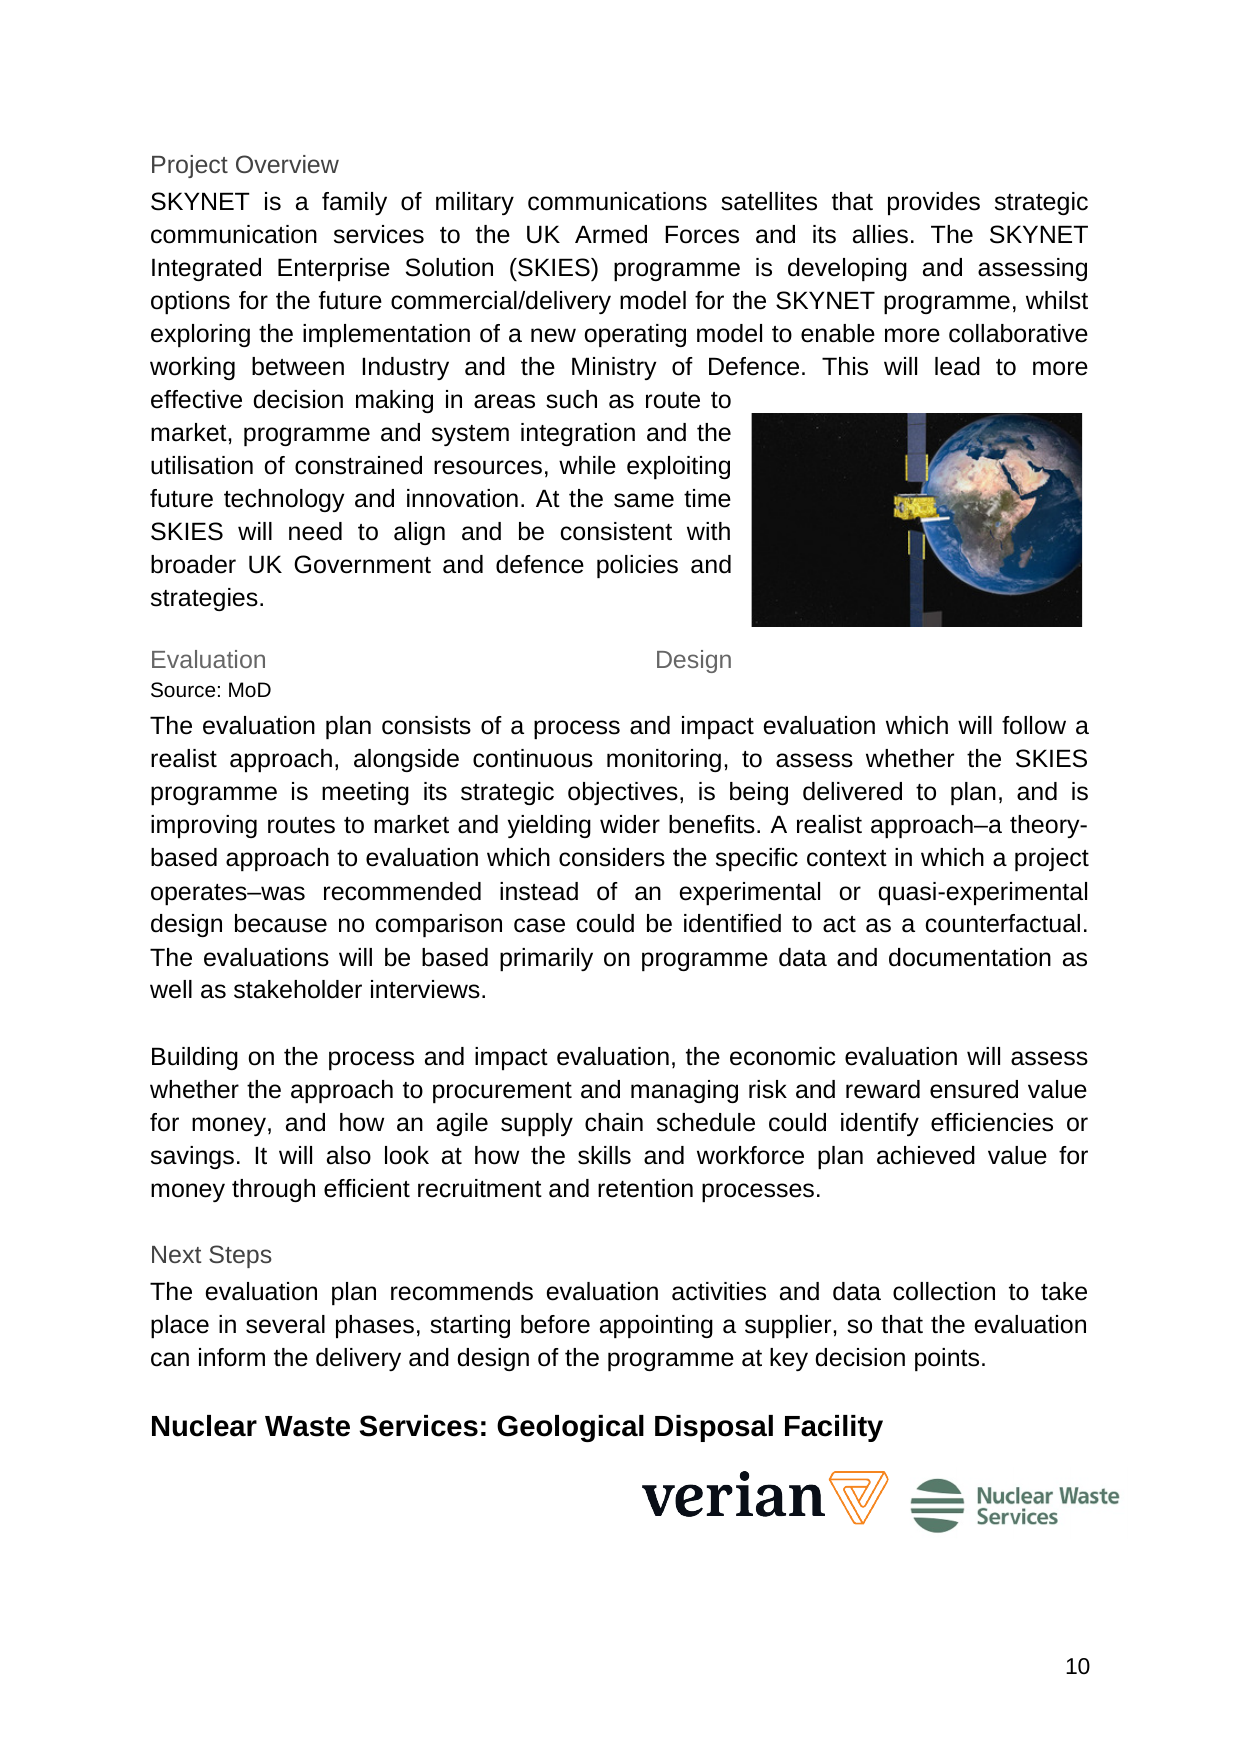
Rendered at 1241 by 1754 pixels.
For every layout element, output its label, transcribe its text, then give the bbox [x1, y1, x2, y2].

subtitle Nuclear Waste Services: Geological Disposal Facility [150, 1409, 1090, 1443]
picture [751, 413, 1083, 627]
text The evaluation plan consists of a process and impact evaluation which will follow a realist approach, alongside continuous monitoring, to assess whether the SKIES programme is meeting its strategic objectives, is being delivered to plan, and is improving routes to market and yielding wider benefits. A realist approach–a theory-based approach to evaluation which considers the specific context in which a project operates–was recommended instead of an experimental or quasi-experimental design because no comparison case could be identified to act as a counterfactual. The evaluations will be based primarily on programme data and documentation as well as stakeholder interviews. [150, 711, 1090, 1004]
text The evaluation plan recommends evaluation activities and data collection to take place in several phases, starting before appointing a supplier, so that the evaluation can inform the delivery and design of the programme at key decision points. [150, 1277, 1090, 1372]
picture [637, 1467, 1128, 1539]
text SKYNET is a family of military communications satellites that provides strategic communication services to the UK Armed Forces and its allies. The SKYNET Integrated Enterprise Solution (SKIES) programme is developing and assessing options for the future commercial/delivery model for the SKYNET programme, whilst exploring the implementation of a new operating model to enable more collaborative working between Industry and the Ministry of Defence. This will lead to more effective decision making in areas such as route to market, programme and system integration and the utilisation of constrained resources, while exploiting future technology and innovation. At the same time SKIES will need to align and be consistent with broader UK Government and defence policies and strategies. [150, 187, 1090, 612]
subtitle Project Overview [150, 150, 1090, 179]
text Building on the process and impact evaluation, the economic evaluation will assess whether the approach to procurement and managing risk and reward ensured value for money, and how an agile supply chain schedule could identify efficiencies or savings. It will also look at how the skills and workforce plan achieved value for money through efficient recruitment and retention processes. [150, 1042, 1090, 1202]
subtitle Next Steps [150, 1240, 1090, 1269]
subtitle Evaluation Design Source: MoD [150, 646, 1090, 703]
